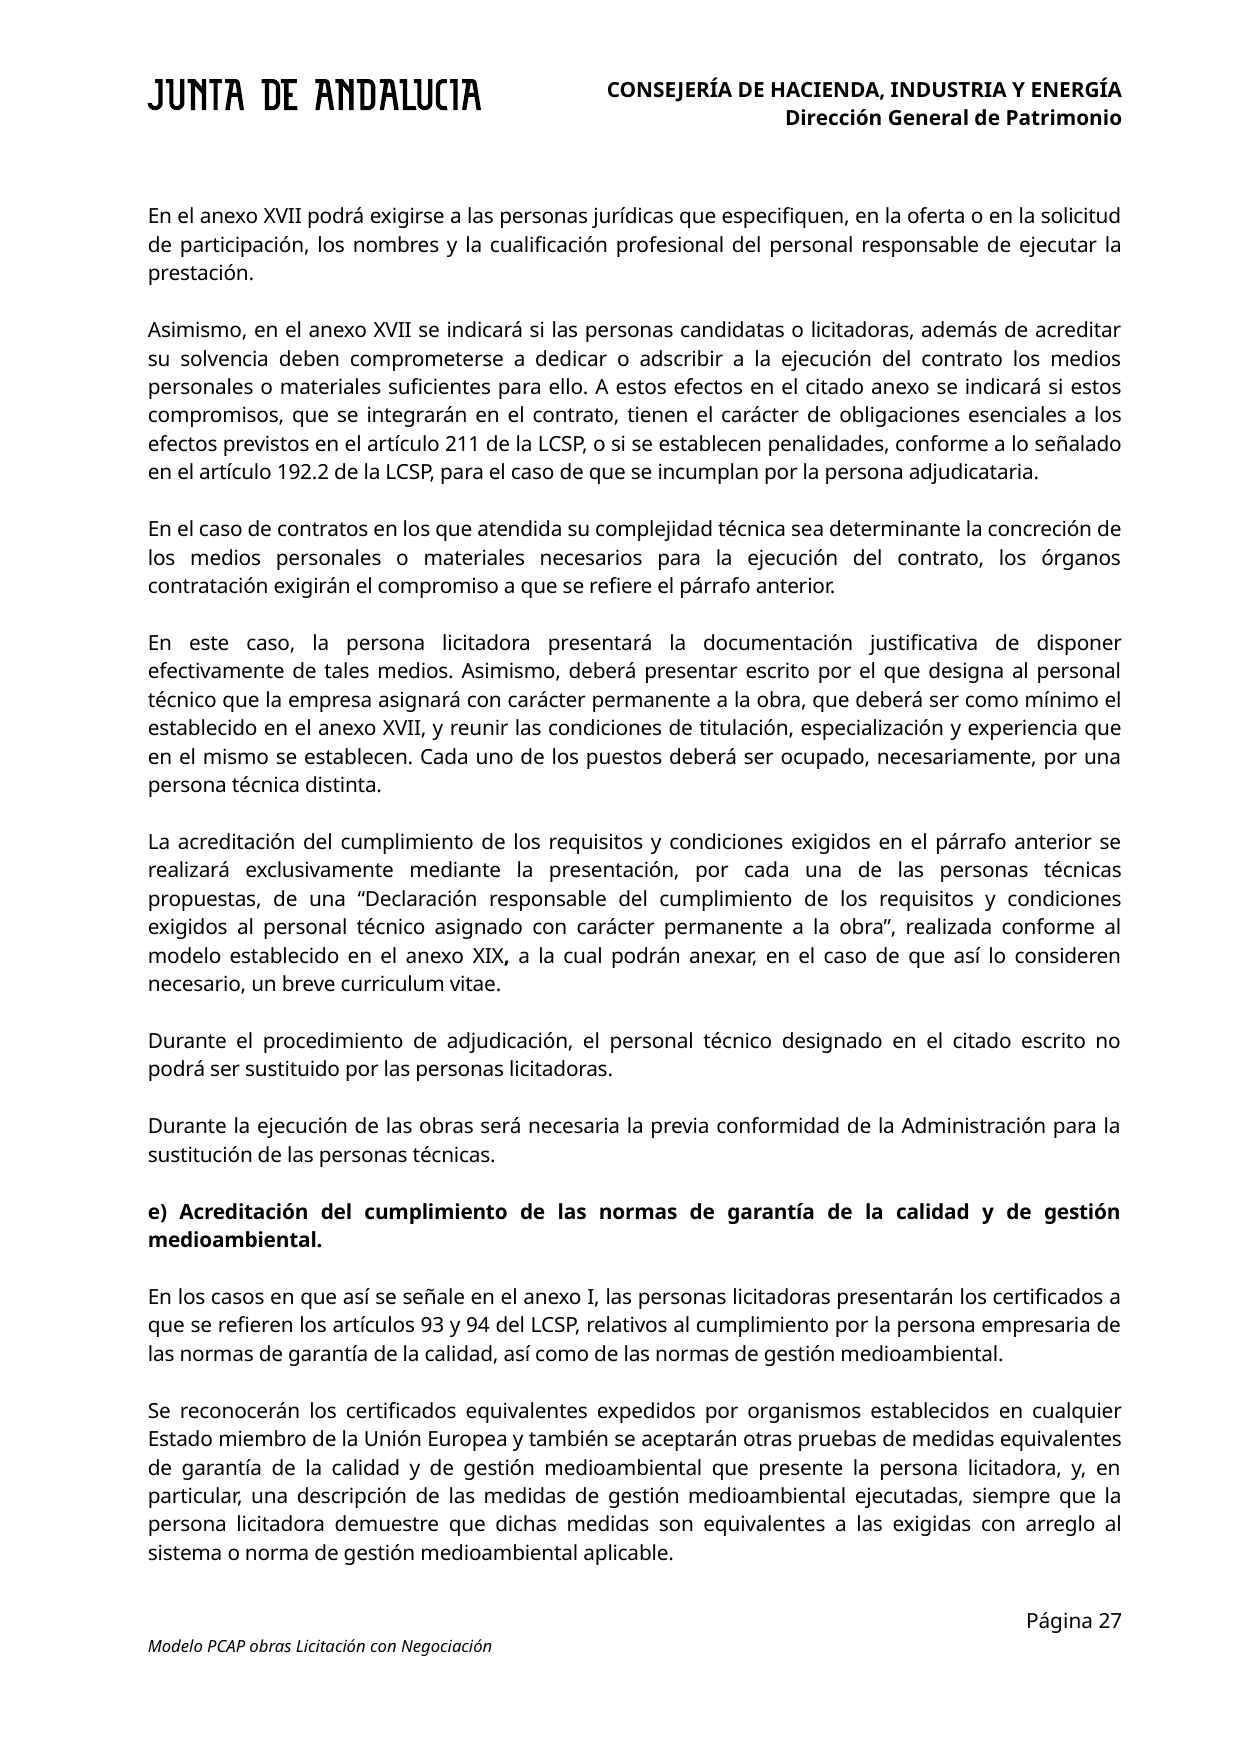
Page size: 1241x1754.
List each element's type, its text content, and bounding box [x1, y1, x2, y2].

text Asimismo, en el anexo XVII se indicará si las personas candidatas o licitadoras, además de acreditar su solvencia deben comprometerse a dedicar o adscribir a la ejecución del contrato los medios personales o materiales suficientes para ello. A estos efectos en el citado anexo se indicará si estos compromisos, que se integrarán en el contrato, tienen el carácter de obligaciones esenciales a los efectos previstos en el artículo 211 de la LCSP, o si se establecen penalidades, conforme a lo señalado en el artículo 192.2 de la LCSP, para el caso de que se incumplan por la persona adjudicataria. [148, 315, 1122, 486]
text En los casos en que así se señale en el anexo I, las personas licitadoras presentarán los certificados a que se refieren los artículos 93 y 94 del LCSP, relativos al cumplimiento por la persona empresaria de las normas de garantía de la calidad, así como de las normas de gestión medioambiental. [148, 1282, 1122, 1367]
text En el caso de contratos en los que atendida su complejidad técnica sea determinante la concreción de los medios personales o materiales necesarios para la ejecución del contrato, los órganos contratación exigirán el compromiso a que se refiere el párrafo anterior. [148, 514, 1122, 599]
text En este caso, la persona licitadora presentará la documentación justificativa de disponer efectivamente de tales medios. Asimismo, deberá presentar escrito por el que designa al personal técnico que la empresa asignará con carácter permanente a la obra, que deberá ser como mínimo el establecido en el anexo XVII, y reunir las condiciones de titulación, especialización y experiencia que en el mismo se establecen. Cada uno de los puestos deberá ser ocupado, necesariamente, por una persona técnica distinta. [148, 628, 1122, 799]
list e) Acreditación del cumplimiento de las normas de garantía de la calidad y de gestión medioambiental. [148, 1197, 1122, 1254]
text En el anexo XVII podrá exigirse a las personas jurídicas que especifiquen, en la oferta o en la solicitud de participación, los nombres y la cualificación profesional del personal responsable de ejecutar la prestación. [148, 201, 1122, 287]
text La acreditación del cumplimiento de los requisitos y condiciones exigidos en el párrafo anterior se realizará exclusivamente mediante la presentación, por cada una de las personas técnicas propuestas, de una “Declaración responsable del cumplimiento de los requisitos y condiciones exigidos al personal técnico asignado con carácter permanente a la obra”, realizada conforme al modelo establecido en el anexo XIX, a la cual podrán anexar, en el caso de que así lo consideren necesario, un breve curriculum vitae. [148, 827, 1122, 998]
text Durante el procedimiento de adjudicación, el personal técnico designado en el citado escrito no podrá ser sustituido por las personas licitadoras. [148, 1026, 1122, 1083]
text Durante la ejecución de las obras será necesaria la previa conformidad de la Administración para la sustitución de las personas técnicas. [148, 1111, 1122, 1168]
text Se reconocerán los certificados equivalentes expedidos por organismos establecidos en cualquier Estado miembro de la Unión Europea y también se aceptarán otras pruebas de medidas equivalentes de garantía de la calidad y de gestión medioambiental que presente la persona licitadora, y, en particular, una descripción de las medidas de gestión medioambiental ejecutadas, siempre que la persona licitadora demuestre que dichas medidas son equivalentes a las exigidas con arreglo al sistema o norma de gestión medioambiental aplicable. [148, 1396, 1122, 1566]
